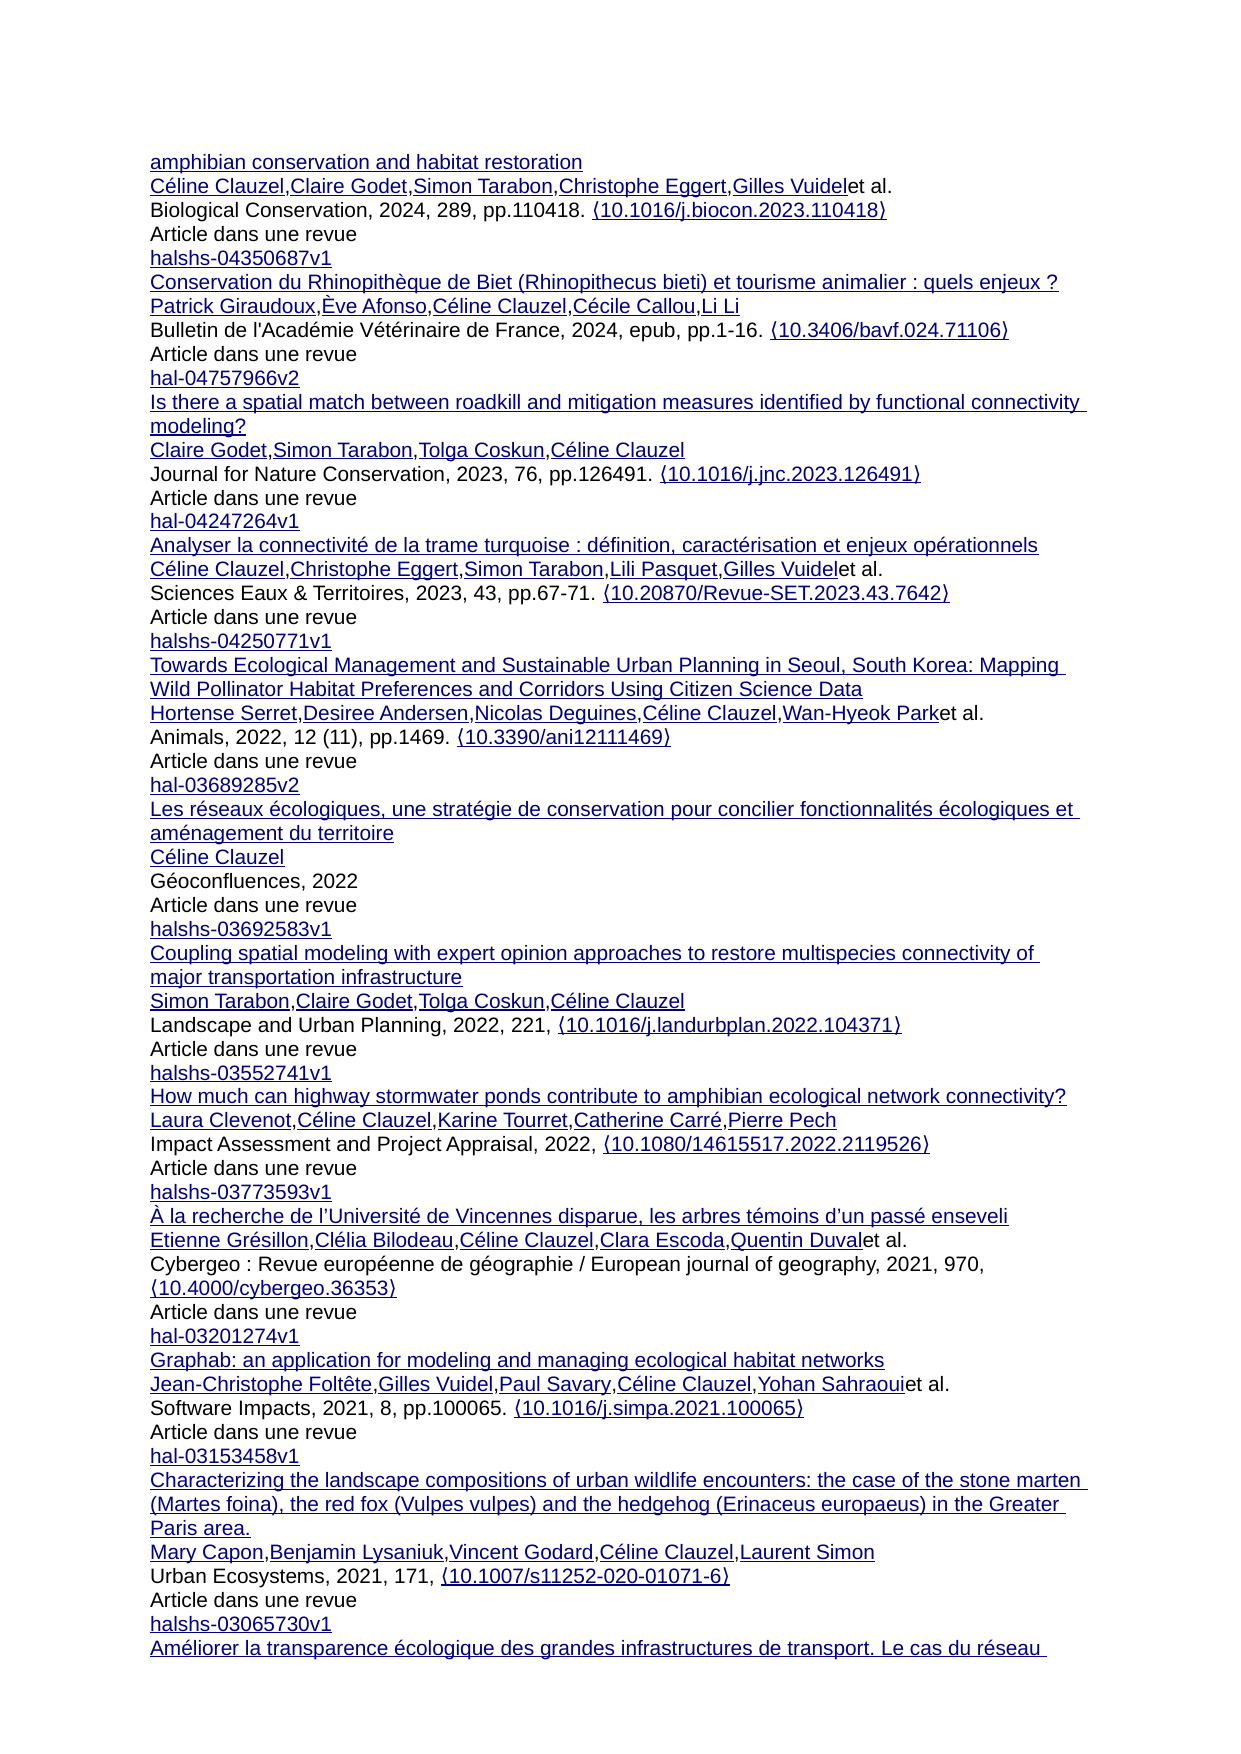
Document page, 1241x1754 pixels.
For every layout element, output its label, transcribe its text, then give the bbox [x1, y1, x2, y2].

table_cell À la recherche de l’Université de Vincennes disparue, les arbres témoins d’un passé enseveli Etienne Grésillon,Clélia Bilodeau,Céline Clauzel,Clara Escoda,Quentin Duvalet al. Cybergeo : Revue européenne de géographie / European journal of geography, 2021, 970, ⟨10.4000/cybergeo.36353⟩ Article dans une revue hal-03201274v1 [150, 1204, 1090, 1348]
table_cell Graphab: an application for modeling and managing ecological habitat networks Jean-Christophe Foltête,Gilles Vuidel,Paul Savary,Céline Clauzel,Yohan Sahraouiet al. Software Impacts, 2021, 8, pp.100065. ⟨10.1016/j.simpa.2021.100065⟩ Article dans une revue hal-03153458v1 [150, 1348, 1090, 1468]
table_cell Analyser la connectivité de la trame turquoise : définition, caractérisation et enjeux opérationnels Céline Clauzel,Christophe Eggert,Simon Tarabon,Lili Pasquet,Gilles Vuidelet al. Sciences Eaux & Territoires, 2023, 43, pp.67-71. ⟨10.20870/Revue-SET.2023.43.7642⟩ Article dans une revue halshs-04250771v1 [150, 533, 1090, 653]
table_cell Is there a spatial match between roadkill and mitigation measures identified by functional connectivity modeling? Claire Godet,Simon Tarabon,Tolga Coskun,Céline Clauzel Journal for Nature Conservation, 2023, 76, pp.126491. ⟨10.1016/j.jnc.2023.126491⟩ Article dans une revue hal-04247264v1 [150, 390, 1090, 533]
table_cell amphibian conservation and habitat restoration Céline Clauzel,Claire Godet,Simon Tarabon,Christophe Eggert,Gilles Vuidelet al. Biological Conservation, 2024, 289, pp.110418. ⟨10.1016/j.biocon.2023.110418⟩ Article dans une revue halshs-04350687v1 [150, 150, 1090, 270]
table_cell Améliorer la transparence écologique des grandes infrastructures de transport. Le cas du réseau [150, 1635, 1090, 1659]
table_cell Les réseaux écologiques, une stratégie de conservation pour concilier fonctionnalités écologiques et aménagement du territoire Céline Clauzel Géoconfluences, 2022 Article dans une revue halshs-03692583v1 [150, 797, 1090, 941]
table_cell How much can highway stormwater ponds contribute to amphibian ecological network connectivity? Laura Clevenot,Céline Clauzel,Karine Tourret,Catherine Carré,Pierre Pech Impact Assessment and Project Appraisal, 2022, ⟨10.1080/14615517.2022.2119526⟩ Article dans une revue halshs-03773593v1 [150, 1084, 1090, 1204]
table_cell Characterizing the landscape compositions of urban wildlife encounters: the case of the stone marten (Martes foina), the red fox (Vulpes vulpes) and the hedgehog (Erinaceus europaeus) in the Greater Paris area. Mary Capon,Benjamin Lysaniuk,Vincent Godard,Céline Clauzel,Laurent Simon Urban Ecosystems, 2021, 171, ⟨10.1007/s11252-020-01071-6⟩ Article dans une revue halshs-03065730v1 [150, 1468, 1090, 1635]
table_cell Towards Ecological Management and Sustainable Urban Planning in Seoul, South Korea: Mapping Wild Pollinator Habitat Preferences and Corridors Using Citizen Science Data Hortense Serret,Desiree Andersen,Nicolas Deguines,Céline Clauzel,Wan-Hyeok Parket al. Animals, 2022, 12 (11), pp.1469. ⟨10.3390/ani12111469⟩ Article dans une revue hal-03689285v2 [150, 653, 1090, 797]
table_cell Conservation du Rhinopithèque de Biet (Rhinopithecus bieti) et tourisme animalier : quels enjeux ? Patrick Giraudoux,Ève Afonso,Céline Clauzel,Cécile Callou,Li Li Bulletin de l'Académie Vétérinaire de France, 2024, epub, pp.1-16. ⟨10.3406/bavf.024.71106⟩ Article dans une revue hal-04757966v2 [150, 270, 1090, 389]
table_cell Coupling spatial modeling with expert opinion approaches to restore multispecies connectivity of major transportation infrastructure Simon Tarabon,Claire Godet,Tolga Coskun,Céline Clauzel Landscape and Urban Planning, 2022, 221, ⟨10.1016/j.landurbplan.2022.104371⟩ Article dans une revue halshs-03552741v1 [150, 941, 1090, 1084]
